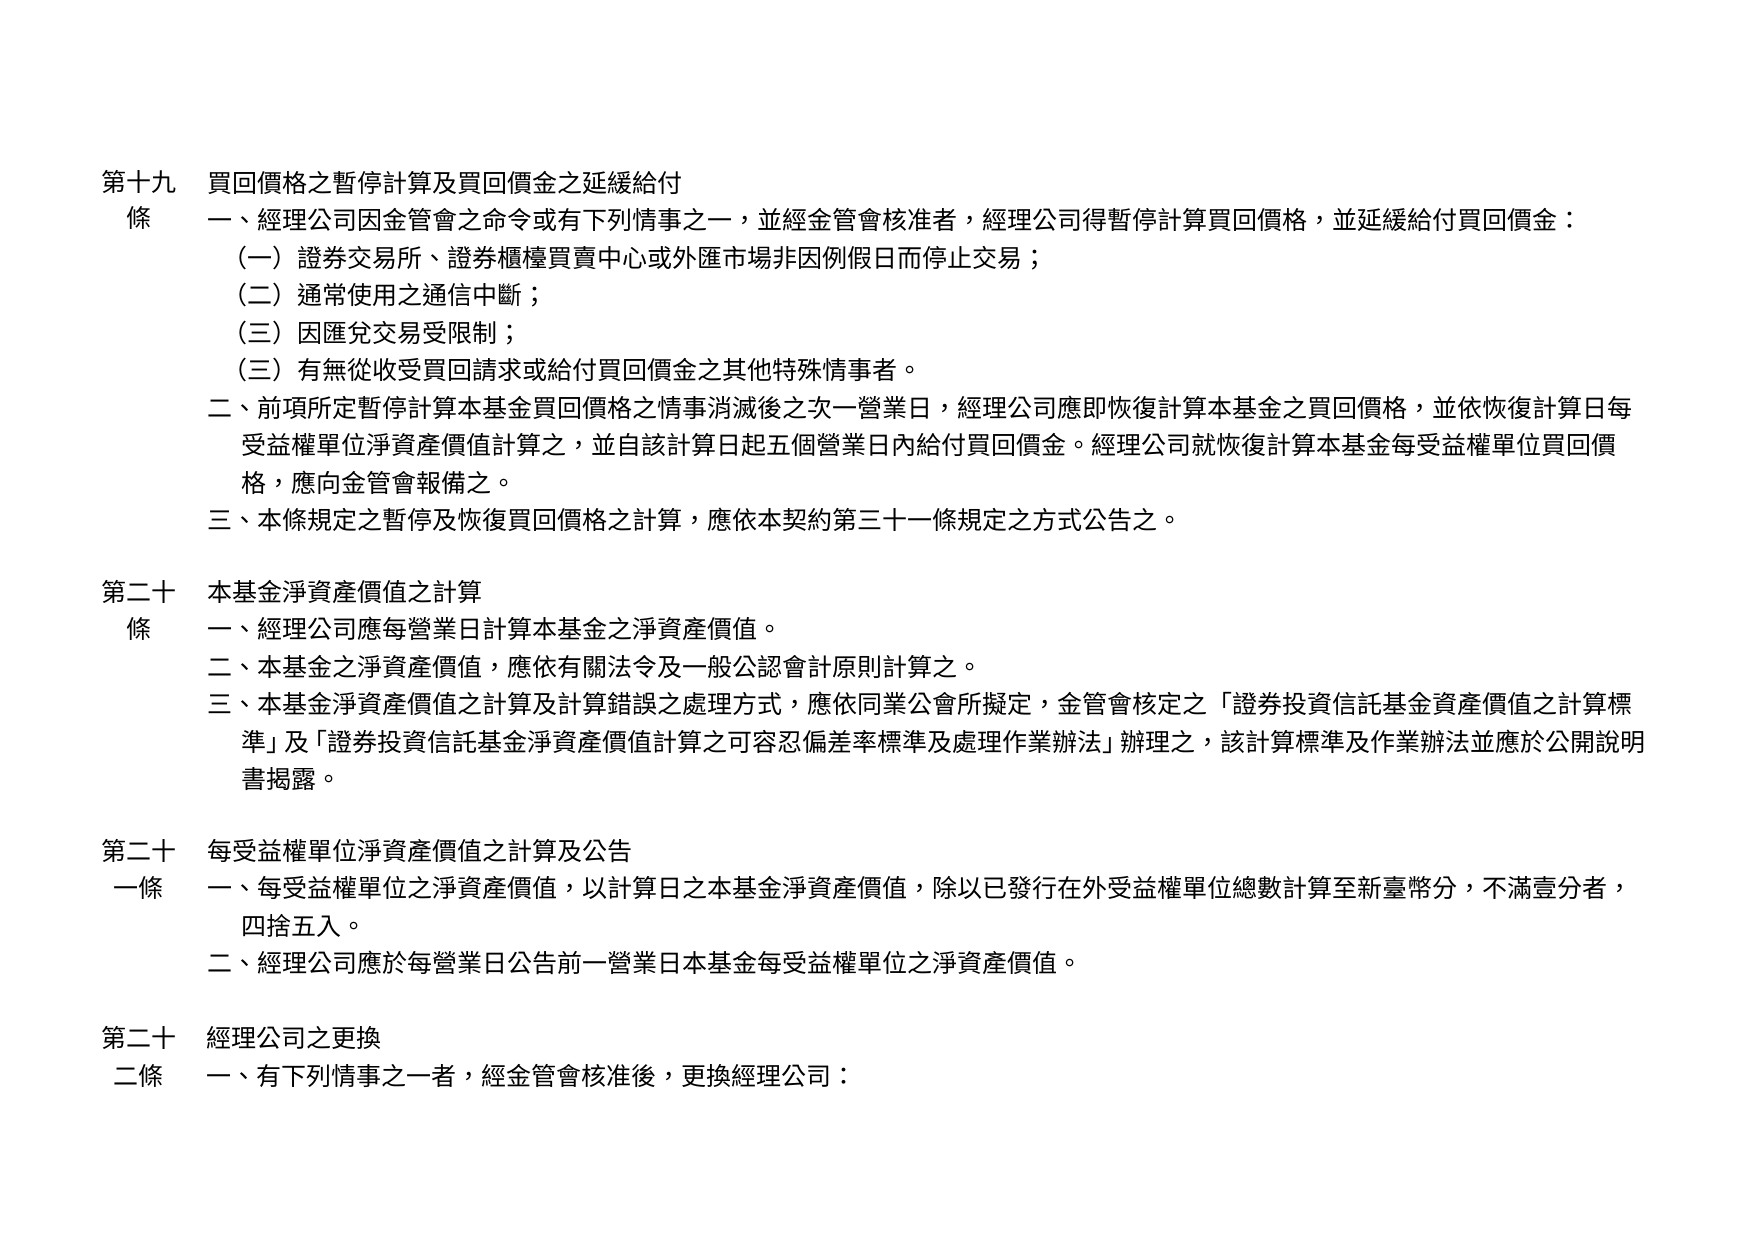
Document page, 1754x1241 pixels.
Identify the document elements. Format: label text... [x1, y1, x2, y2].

table_cell [185, 129, 204, 162]
table_cell 本基金淨資產價值之計算 一、經理公司應每營業日計算本基金之淨資產價值。 二、本基金之淨資產價值，應依有關法令及一般公認會計原則計算之。 三、本基金淨資產價值之計算及計算錯誤之處理方式，應依同業公會所擬定，金管會核定之「證券投資信託基金資產價值之計算標準」及「證券投資信託基金淨資產價值計算之可容忍偏差率標準及處理作業辦法」辦理之，該計算標準及作業辦法並應於公開說明書揭露。 [204, 572, 1648, 831]
table_cell 經理公司之更換 一、有下列情事之一者，經金管會核准後，更換經理公司： [204, 1018, 1648, 1103]
table_cell 第二十條 [91, 572, 185, 831]
table_cell [185, 1018, 204, 1103]
table_cell [204, 129, 1648, 162]
table_cell 每受益權單位淨資產價值之計算及公告 一、每受益權單位之淨資產價值，以計算日之本基金淨資產價值，除以已發行在外受益權單位總數計算至新臺幣分，不滿壹分者，四捨五入。 二、經理公司應於每營業日公告前一營業日本基金每受益權單位之淨資產價值。 [204, 831, 1648, 1018]
table_cell 第十九條 [91, 163, 185, 572]
table_cell [91, 129, 185, 162]
table_cell 第二十一條 [91, 831, 185, 1018]
table_cell [185, 831, 204, 1018]
table_cell [185, 163, 204, 572]
table_cell [185, 572, 204, 831]
table_cell 第二十二條 [91, 1018, 185, 1103]
table_cell 買回價格之暫停計算及買回價金之延緩給付 一、經理公司因金管會之命令或有下列情事之一，並經金管會核准者，經理公司得暫停計算買回價格，並延緩給付買回價金： （一）證券交易所、證券櫃檯買賣中心或外匯市場非因例假日而停止交易； （二）通常使用之通信中斷； （三）因匯兌交易受限制； （三）有無從收受買回請求或給付買回價金之其他特殊情事者。 二、前項所定暫停計算本基金買回價格之情事消滅後之次一營業日，經理公司應即恢復計算本基金之買回價格，並依恢復計算日每受益權單位淨資產價值計算之，並自該計算日起五個營業日內給付買回價金。經理公司就恢復計算本基金每受益權單位買回價格，應向金管會報備之。 三、本條規定之暫停及恢復買回價格之計算，應依本契約第三十一條規定之方式公告之。 [204, 163, 1648, 572]
